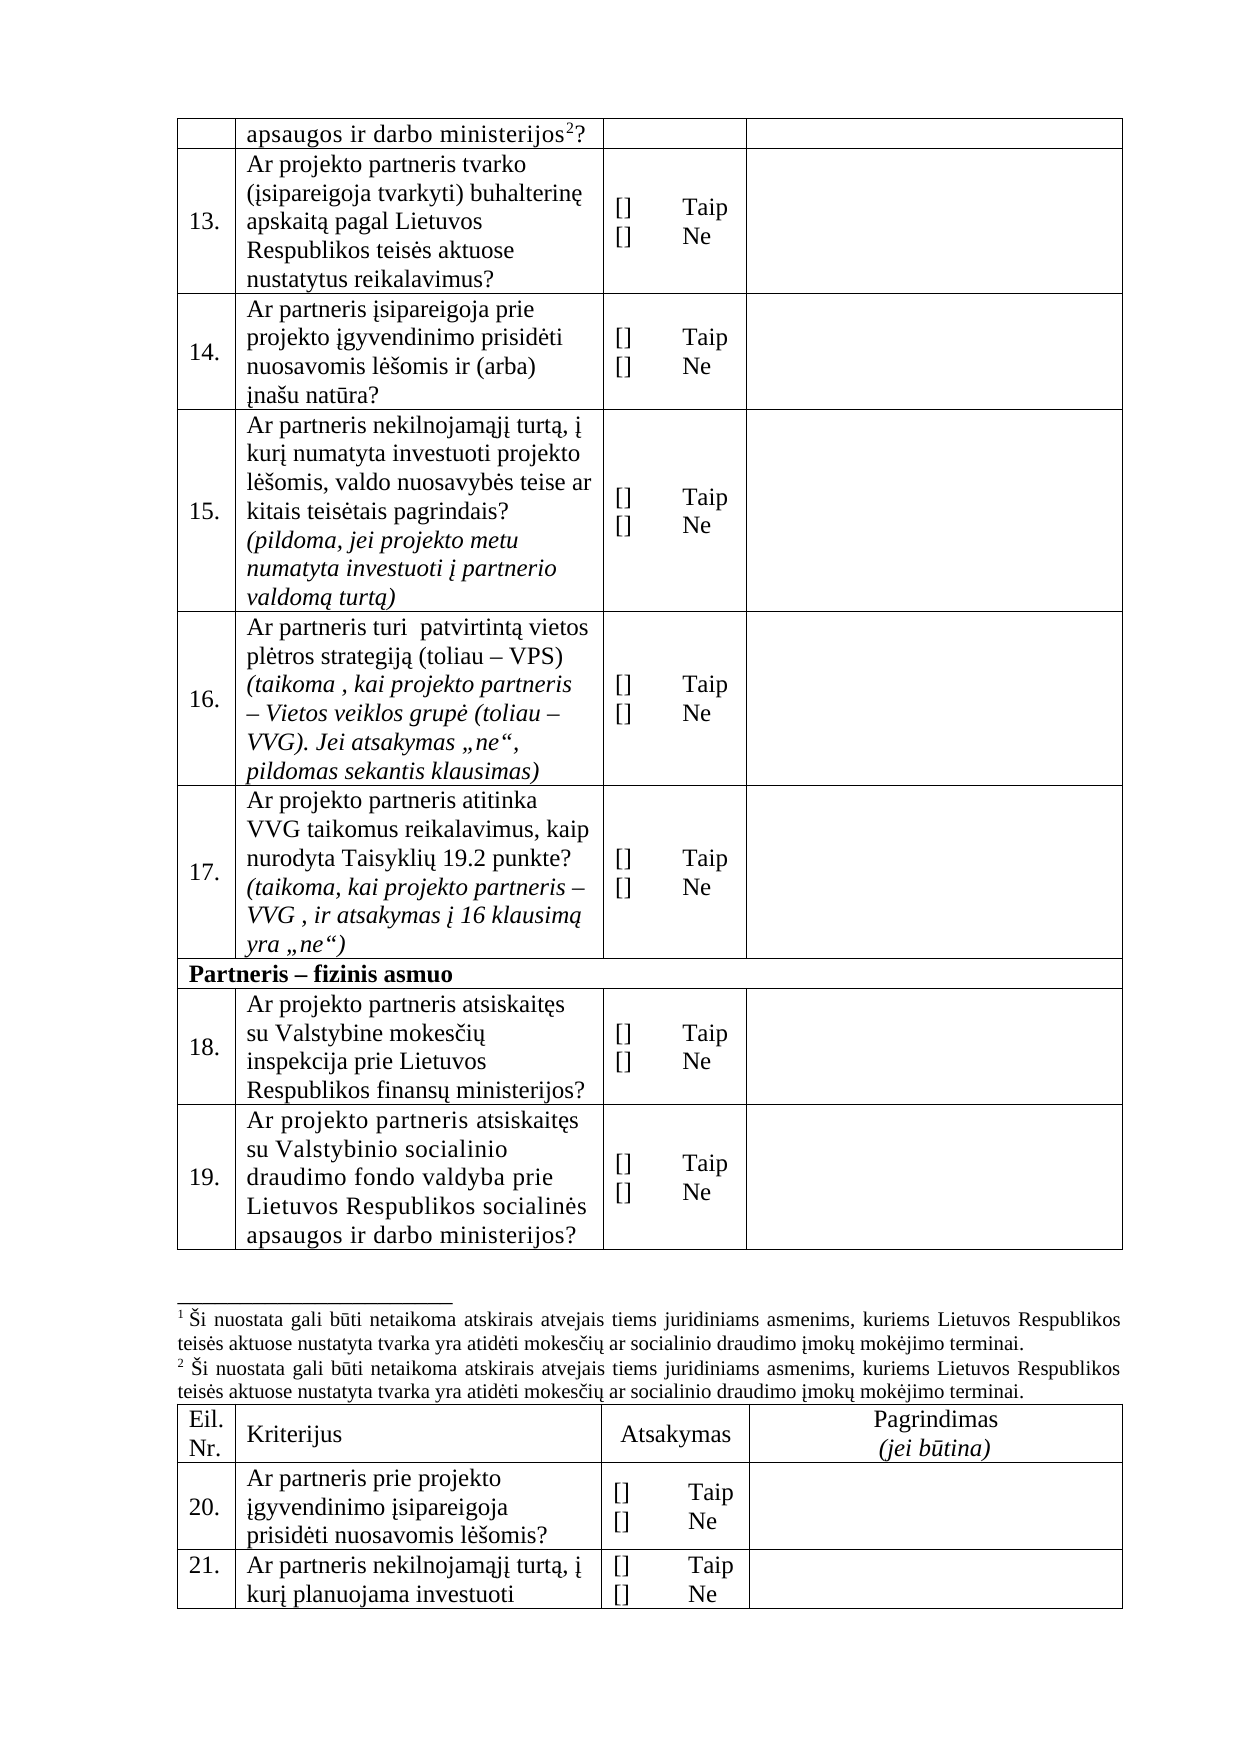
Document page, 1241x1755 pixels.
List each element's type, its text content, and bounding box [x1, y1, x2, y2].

table_cell Ar projekto partneris atitinka VVG taikomus reikalavimus, kaip nurodyta Taisyklių 19.2 punkte? (taikoma, kai projekto partneris – VVG , ir atsakymas į 16 klausimą yra „ne“) [236, 786, 603, 958]
table_cell Ar partneris įsipareigoja prie projekto įgyvendinimo prisidėti nuosavomis lėšomis ir (arba) įnašu natūra? [236, 294, 603, 409]
table_cell [][] [][] [604, 612, 671, 784]
table_cell [][] [][] [604, 1105, 671, 1249]
text 2 Ši nuostata gali būti netaikoma atskirais atvejais tiems juridiniams asmenims, kuriems Lietuvos Respublikos teisės aktuose nustatyta tvarka yra atidėti mokesčių ar socialinio draudimo įmokų mokėjimo terminai. [177, 1355, 1122, 1403]
table_cell [][] [][] [604, 294, 671, 409]
table_cell Taip Ne [671, 612, 746, 784]
table_cell 21. [178, 1550, 235, 1608]
table_cell Taip Ne [671, 294, 746, 409]
table_cell [747, 1105, 1122, 1249]
table_cell [750, 1463, 1122, 1549]
table_cell Taip Ne [677, 1463, 749, 1549]
table_cell [][] [][] [602, 1550, 677, 1608]
table_cell [747, 294, 1122, 409]
table_cell [747, 410, 1122, 611]
table_cell [][] [][] [604, 786, 671, 958]
table_cell [][] [][] [604, 989, 671, 1104]
table_cell 18. [178, 989, 235, 1104]
table_cell 14. [178, 294, 235, 409]
table_cell Taip Ne [671, 149, 746, 293]
table_cell 15. [178, 410, 235, 611]
table_cell [747, 989, 1122, 1104]
table_header Pagrindimas (jei būtina) [750, 1405, 1122, 1462]
table_cell 16. [178, 612, 235, 784]
table_cell [][] [][] [604, 149, 671, 293]
table_cell [750, 1550, 1122, 1608]
table_cell [][] [][] [604, 119, 671, 148]
table_cell Taip Ne [671, 1105, 746, 1249]
table_header Eil. Nr. [178, 1405, 235, 1462]
table_cell [747, 149, 1122, 293]
table_cell Ar partneris nekilnojamąjį turtą, į kurį planuojama investuoti [236, 1550, 601, 1608]
table_cell Taip Ne [677, 1550, 749, 1608]
table_cell Taip Ne [671, 989, 746, 1104]
table_cell Ar partneris prie projekto įgyvendinimo įsipareigoja prisidėti nuosavomis lėšomis? [236, 1463, 601, 1549]
table_cell Ar partneris turi patvirtintą vietos plėtros strategiją (toliau – VPS) (taikoma , kai projekto partneris – Vietos veiklos grupė (toliau – VVG). Jei atsakymas „ne“, pildomas sekantis klausimas) [236, 612, 603, 784]
table_cell 13. [178, 149, 235, 293]
table_cell Ar projekto partneris atsiskaitęs su Valstybine mokesčių inspekcija prie Lietuvos Respublikos finansų ministerijos? [236, 989, 603, 1104]
table_header Kriterijus [236, 1405, 601, 1462]
table_cell [][] [][] [604, 410, 671, 611]
table_cell apsaugos ir darbo ministerijos2? [236, 119, 603, 148]
table_cell 17. [178, 786, 235, 958]
table_cell Ar projekto partneris atsiskaitęs su Valstybinio socialinio draudimo fondo valdyba prie Lietuvos Respublikos socialinės apsaugos ir darbo ministerijos? [236, 1105, 603, 1249]
table_cell 20. [178, 1463, 235, 1549]
table_cell Ar partneris nekilnojamąjį turtą, į kurį numatyta investuoti projekto lėšomis, valdo nuosavybės teise ar kitais teisėtais pagrindais? (pildoma, jei projekto metu numatyta investuoti į partnerio valdomą turtą) [236, 410, 603, 611]
table_cell [747, 786, 1122, 958]
table_cell [178, 119, 235, 148]
table_cell [747, 612, 1122, 784]
table_cell Taip Ne [671, 786, 746, 958]
table_cell Ar projekto partneris tvarko (įsipareigoja tvarkyti) buhalterinę apskaitą pagal Lietuvos Respublikos teisės aktuose nustatytus reikalavimus? [236, 149, 603, 293]
table_cell [][] [][] [602, 1463, 677, 1549]
table_cell Partneris – fizinis asmuo [178, 959, 1122, 988]
text 1 Ši nuostata gali būti netaikoma atskirais atvejais tiems juridiniams asmenims, kuriems Lietuvos Respublikos teisės aktuose nustatyta tvarka yra atidėti mokesčių ar socialinio draudimo įmokų mokėjimo terminai. [177, 1307, 1122, 1355]
text ______________________ [177, 1278, 1122, 1307]
table_cell Taip Ne [671, 410, 746, 611]
table_cell [747, 119, 1122, 148]
table_cell [671, 119, 746, 148]
table_header Atsakymas [602, 1405, 749, 1462]
table_cell 19. [178, 1105, 235, 1249]
